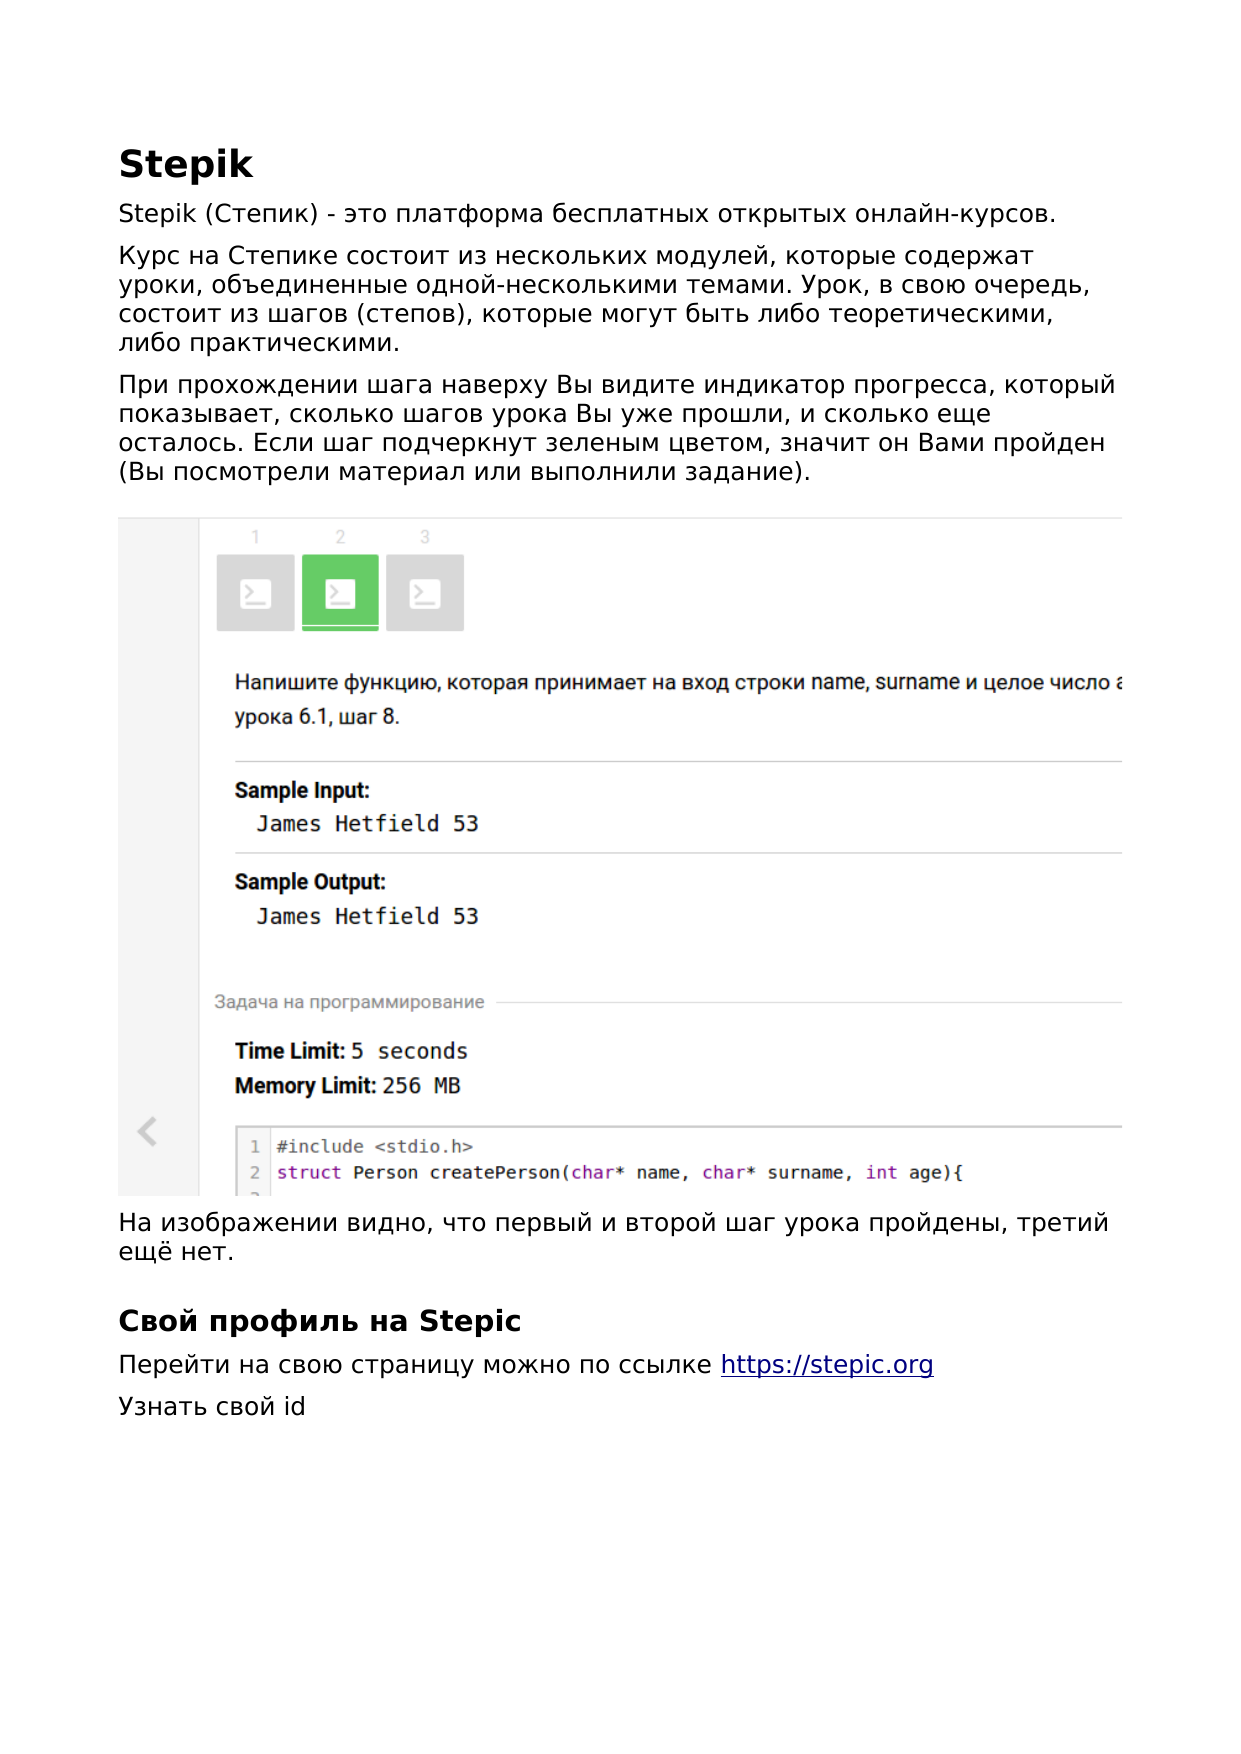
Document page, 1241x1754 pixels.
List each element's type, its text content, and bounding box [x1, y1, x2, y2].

subtitle Свой профиль на Stepic [118, 1304, 1122, 1338]
text Stepik (Степик) - это платформа бесплатных открытых онлайн-курсов. [118, 199, 1122, 228]
text Узнать свой id [118, 1392, 1122, 1421]
text На изображении видно, что первый и второй шаг урока пройдены, третий ещё нет. [118, 1208, 1122, 1266]
picture [118, 499, 1123, 1196]
text При прохождении шага наверху Вы видите индикатор прогресса, который показывает, сколько шагов урока Вы уже прошли, и сколько еще осталось. Если шаг подчеркнут зеленым цветом, значит он Вами пройден (Вы посмотрели материал или выполнили задание). [118, 370, 1122, 487]
text Перейти на свою страницу можно по ссылке https://stepic.org [118, 1350, 1122, 1379]
text Курс на Степике состоит из нескольких модулей, которые содержат уроки, объединенные одной-несколькими темами. Урок, в свою очередь, состоит из шагов (степов), которые могут быть либо теоретическими, либо практическими. [118, 241, 1122, 358]
subtitle Stepik [118, 143, 1122, 187]
